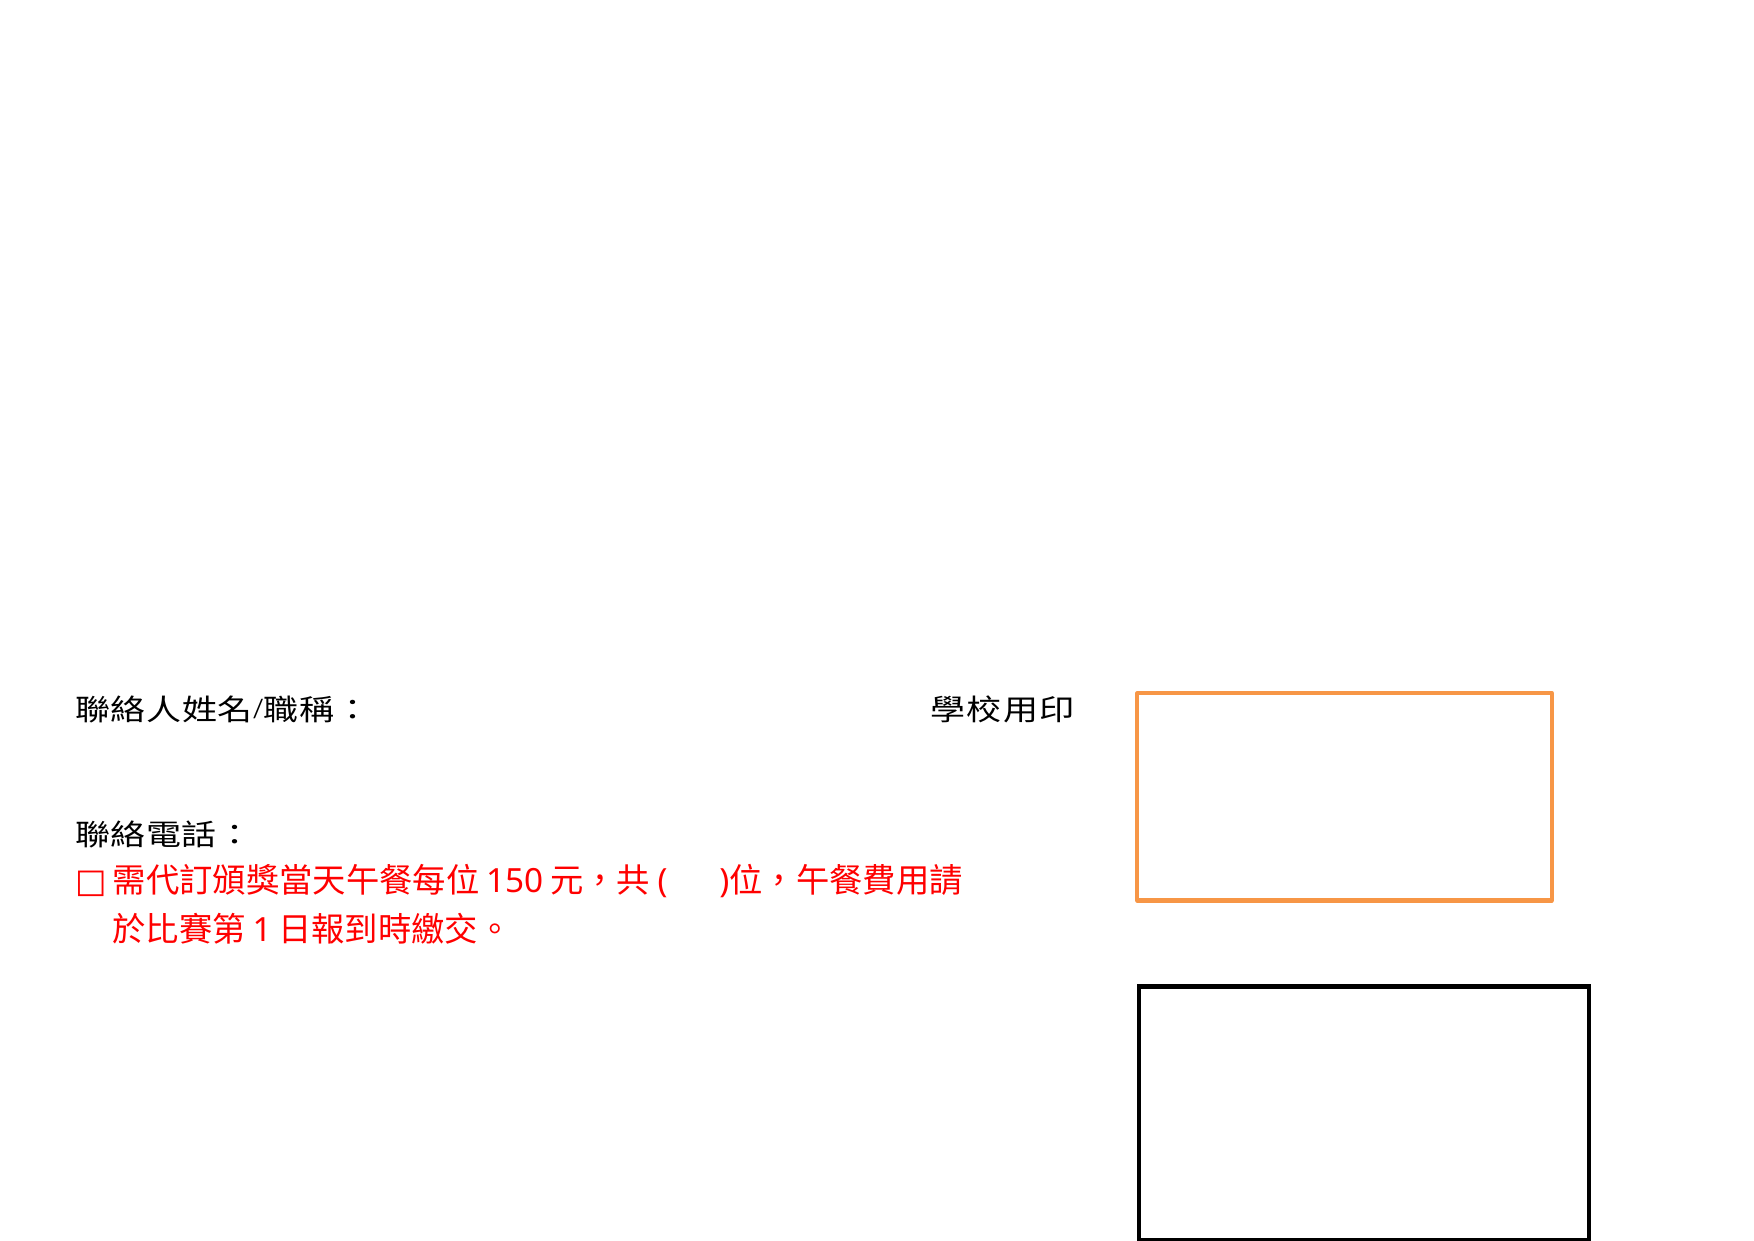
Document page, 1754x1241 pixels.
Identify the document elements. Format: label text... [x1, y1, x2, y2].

text 於比賽第1日報到時繳交。 [112, 902, 1679, 951]
text 聯絡人姓名/職稱： 學校用印 [75, 666, 1679, 729]
list 需代訂頒獎當天午餐每位150元，共 ( )位，午餐費用請 [75, 854, 1135, 902]
text [1554, 791, 1679, 854]
text 聯絡電話： [75, 791, 1135, 854]
list [1554, 854, 1679, 902]
